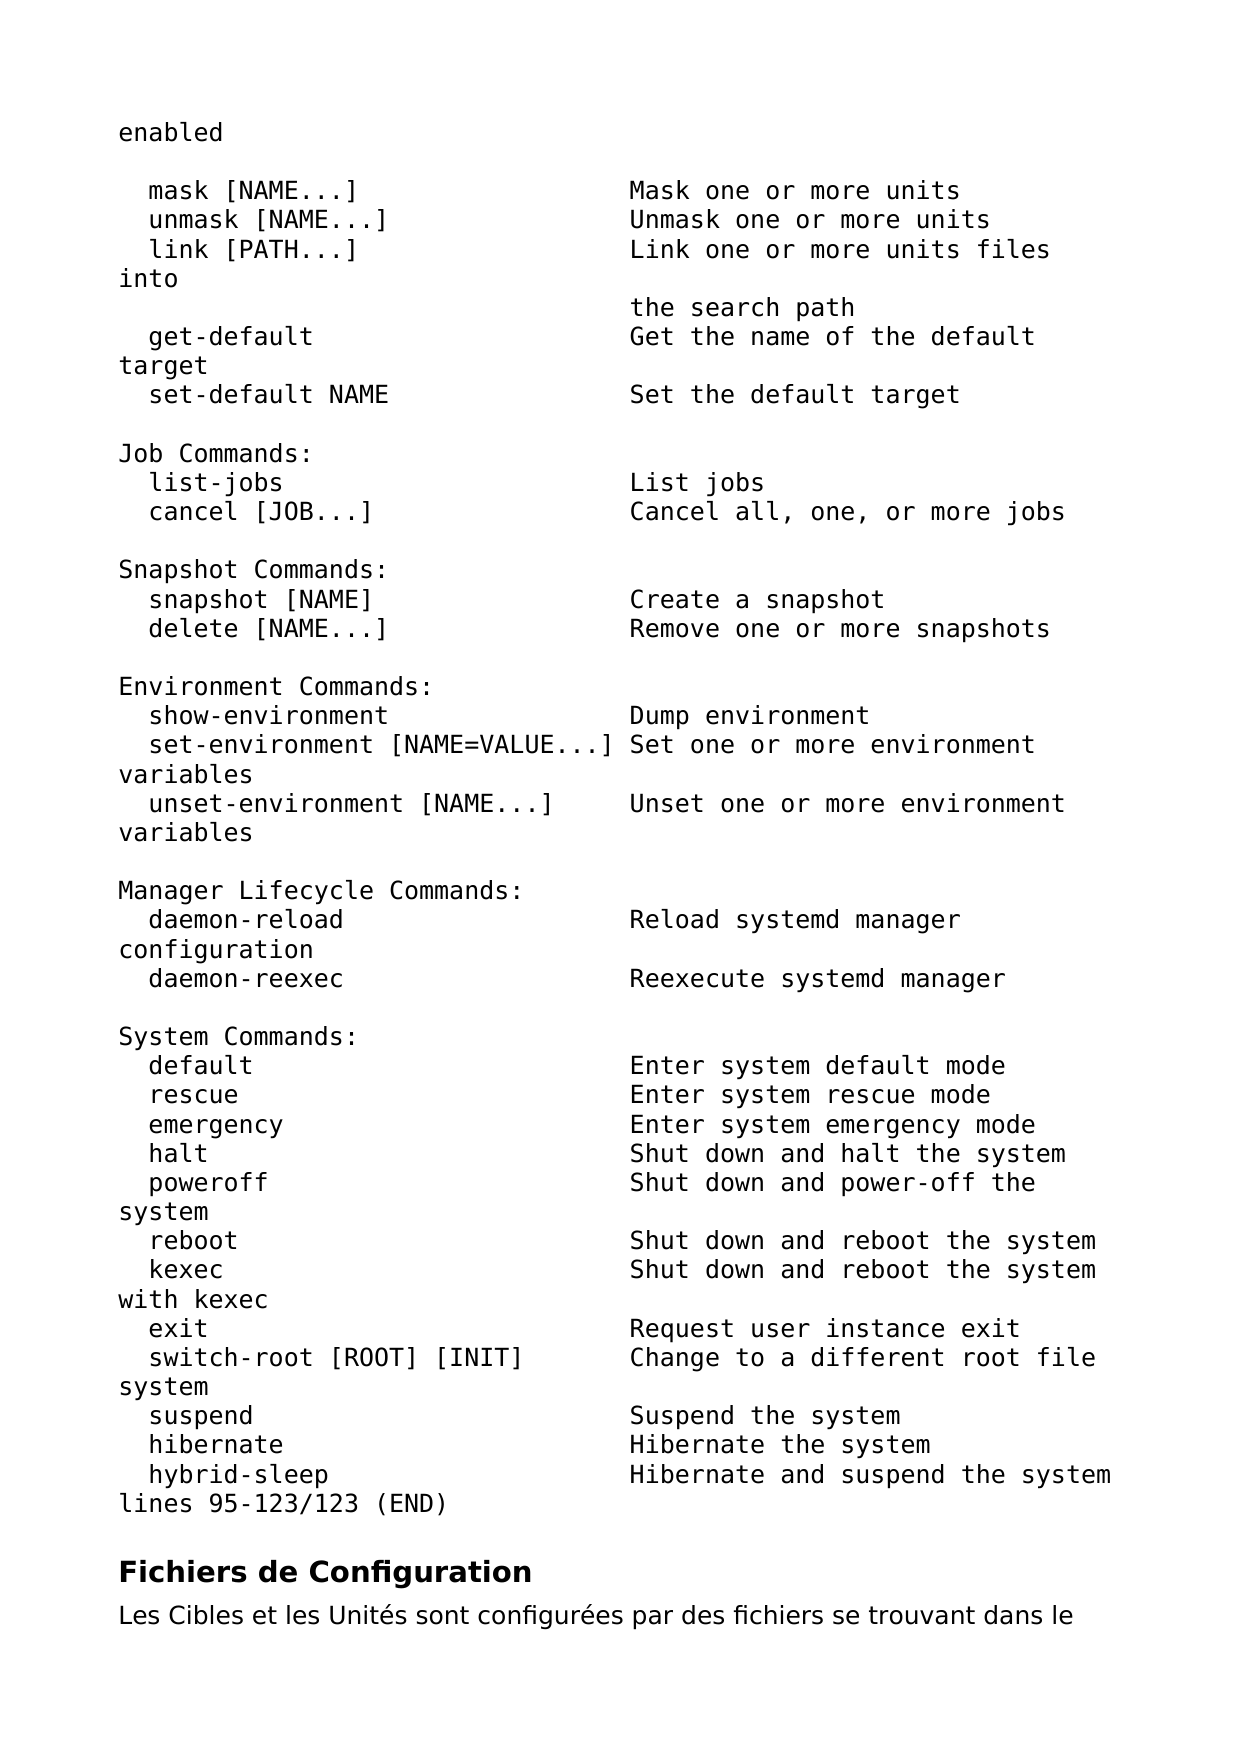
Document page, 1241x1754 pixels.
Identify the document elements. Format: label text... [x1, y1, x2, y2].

text enabled mask [NAME...] Mask one or more units unmask [NAME...] Unmask one or more units link [PATH...] Link one or more units files into the search path get-default Get the name of the default target set-default NAME Set the default target Job Commands: list-jobs List jobs cancel [JOB...] Cancel all, one, or more jobs Snapshot Commands: snapshot [NAME] Create a snapshot delete [NAME...] Remove one or more snapshots Environment Commands: show-environment Dump environment set-environment [NAME=VALUE...] Set one or more environment variables unset-environment [NAME...] Unset one or more environment variables Manager Lifecycle Commands: daemon-reload Reload systemd manager configuration daemon-reexec Reexecute systemd manager System Commands: default Enter system default mode rescue Enter system rescue mode emergency Enter system emergency mode halt Shut down and halt the system poweroff Shut down and power-off the system reboot Shut down and reboot the system kexec Shut down and reboot the system with kexec exit Request user instance exit switch-root [ROOT] [INIT] Change to a different root file system suspend Suspend the system hibernate Hibernate the system hybrid-sleep Hibernate and suspend the system lines 95-123/123 (END) [118, 118, 1122, 1518]
text Les Cibles et les Unités sont configurées par des fichiers se trouvant dans le [118, 1601, 1122, 1631]
subtitle Fichiers de Configuration [118, 1555, 1122, 1589]
